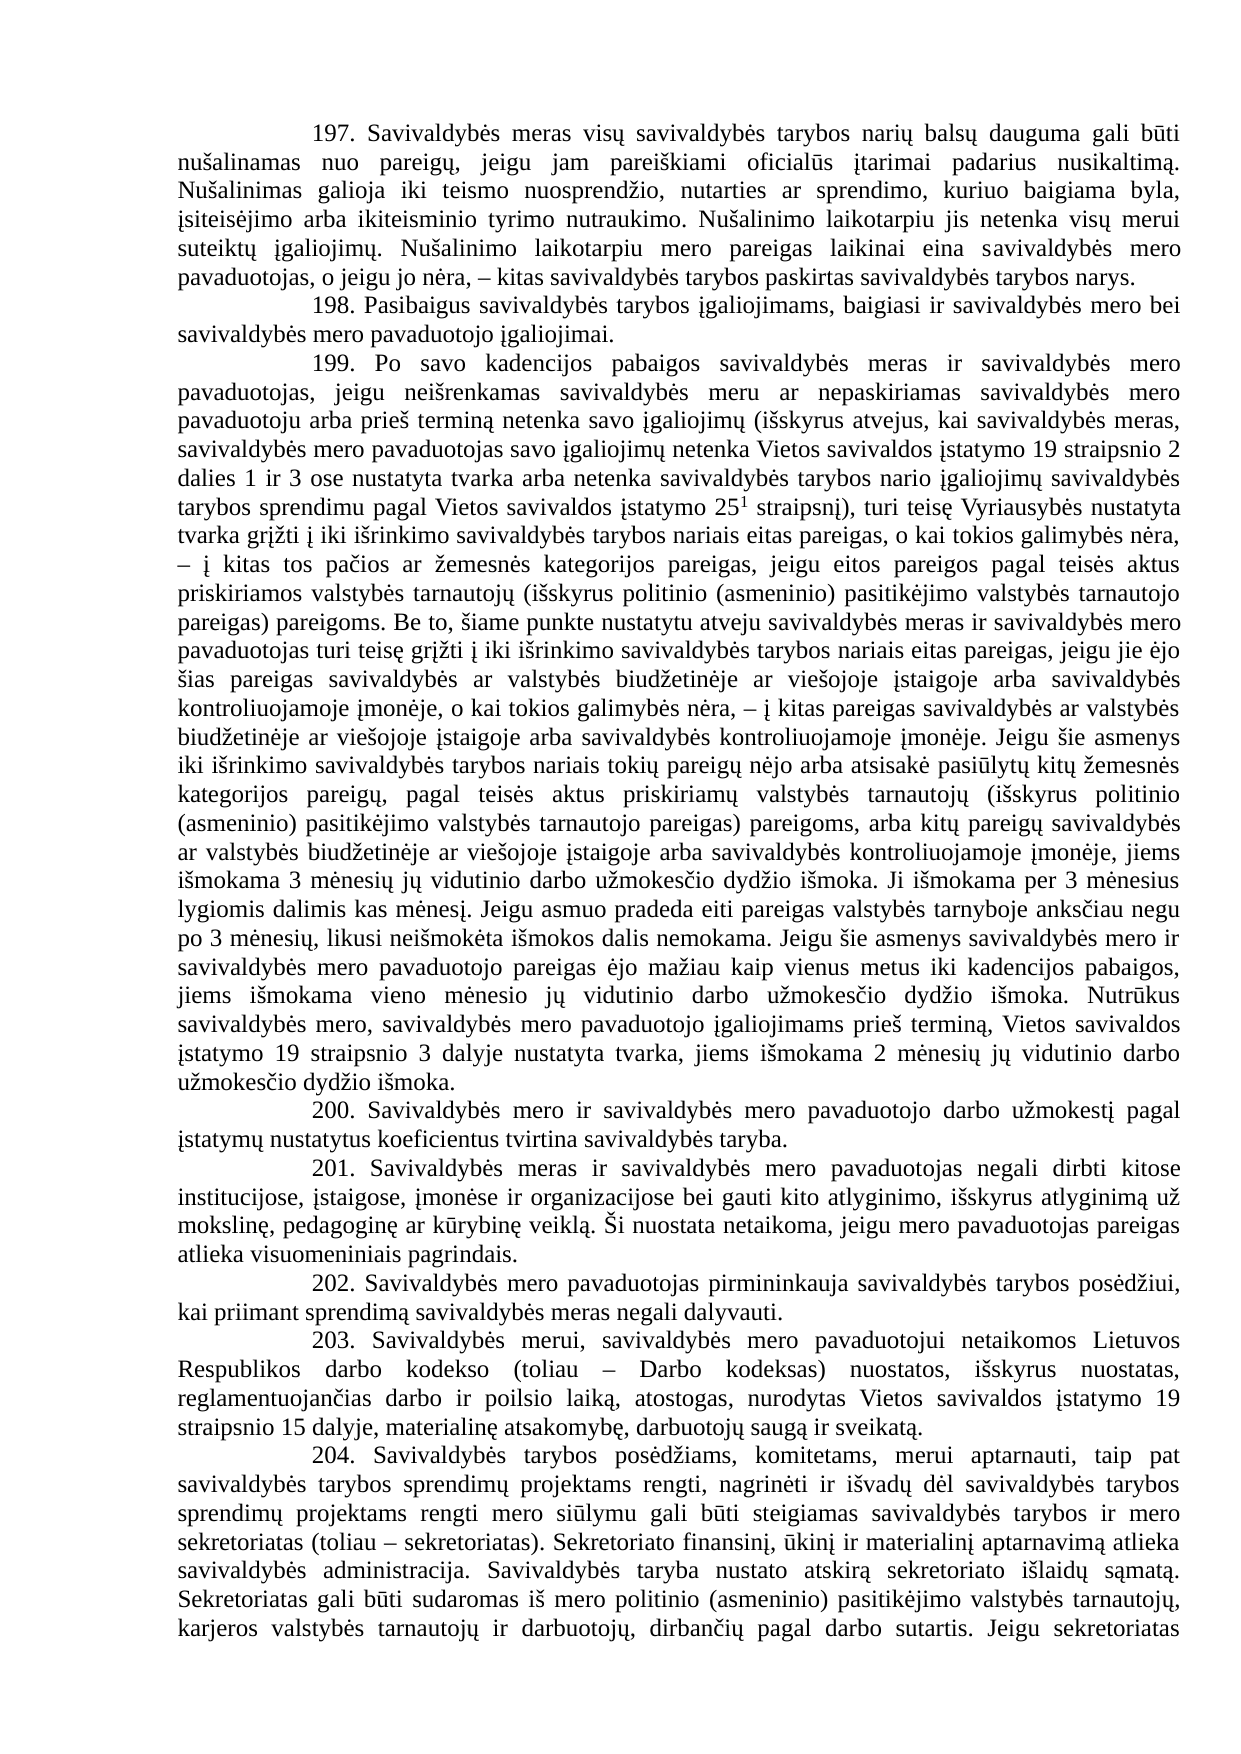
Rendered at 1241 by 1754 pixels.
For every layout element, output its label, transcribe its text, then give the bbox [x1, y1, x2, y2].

text 200. Savivaldybės mero ir savivaldybės mero pavaduotojo darbo užmokestį pagal įstatymų nustatytus koeficientus tvirtina savivaldybės taryba. [177, 1096, 1181, 1153]
text 202. Savivaldybės mero pavaduotojas pirmininkauja savivaldybės tarybos posėdžiui, kai priimant sprendimą savivaldybės meras negali dalyvauti. [177, 1268, 1181, 1326]
text 197. Savivaldybės meras visų savivaldybės tarybos narių balsų dauguma gali būti nušalinamas nuo pareigų, jeigu jam pareiškiami oficialūs įtarimai padarius nusikaltimą. Nušalinimas galioja iki teismo nuosprendžio, nutarties ar sprendimo, kuriuo baigiama byla, įsiteisėjimo arba ikiteisminio tyrimo nutraukimo. Nušalinimo laikotarpiu jis netenka visų merui suteiktų įgaliojimų. Nušalinimo laikotarpiu mero pareigas laikinai eina savivaldybės mero pavaduotojas, o jeigu jo nėra, – kitas savivaldybės tarybos paskirtas savivaldybės tarybos narys. [177, 118, 1181, 291]
text 199. Po savo kadencijos pabaigos savivaldybės meras ir savivaldybės mero pavaduotojas, jeigu neišrenkamas savivaldybės meru ar nepaskiriamas savivaldybės mero pavaduotoju arba prieš terminą netenka savo įgaliojimų (išskyrus atvejus, kai savivaldybės meras, savivaldybės mero pavaduotojas savo įgaliojimų netenka Vietos savivaldos įstatymo 19 straipsnio 2 dalies 1 ir 3 ose nustatyta tvarka arba netenka savivaldybės tarybos nario įgaliojimų savivaldybės tarybos sprendimu pagal Vietos savivaldos įstatymo 251 straipsnį), turi teisę Vyriausybės nustatyta tvarka grįžti į iki išrinkimo savivaldybės tarybos nariais eitas pareigas, o kai tokios galimybės nėra, – į kitas tos pačios ar žemesnės kategorijos pareigas, jeigu eitos pareigos pagal teisės aktus priskiriamos valstybės tarnautojų (išskyrus politinio (asmeninio) pasitikėjimo valstybės tarnautojo pareigas) pareigoms. Be to, šiame punkte nustatytu atveju savivaldybės meras ir savivaldybės mero pavaduotojas turi teisę grįžti į iki išrinkimo savivaldybės tarybos nariais eitas pareigas, jeigu jie ėjo šias pareigas savivaldybės ar valstybės biudžetinėje ar viešojoje įstaigoje arba savivaldybės kontroliuojamoje įmonėje, o kai tokios galimybės nėra, – į kitas pareigas savivaldybės ar valstybės biudžetinėje ar viešojoje įstaigoje arba savivaldybės kontroliuojamoje įmonėje. Jeigu šie asmenys iki išrinkimo savivaldybės tarybos nariais tokių pareigų nėjo arba atsisakė pasiūlytų kitų žemesnės kategorijos pareigų, pagal teisės aktus priskiriamų valstybės tarnautojų (išskyrus politinio (asmeninio) pasitikėjimo valstybės tarnautojo pareigas) pareigoms, arba kitų pareigų savivaldybės ar valstybės biudžetinėje ar viešojoje įstaigoje arba savivaldybės kontroliuojamoje įmonėje, jiems išmokama 3 mėnesių jų vidutinio darbo užmokesčio dydžio išmoka. Ji išmokama per 3 mėnesius lygiomis dalimis kas mėnesį. Jeigu asmuo pradeda eiti pareigas valstybės tarnyboje anksčiau negu po 3 mėnesių, likusi neišmokėta išmokos dalis nemokama. Jeigu šie asmenys savivaldybės mero ir savivaldybės mero pavaduotojo pareigas ėjo mažiau kaip vienus metus iki kadencijos pabaigos, jiems išmokama vieno mėnesio jų vidutinio darbo užmokesčio dydžio išmoka. Nutrūkus savivaldybės mero, savivaldybės mero pavaduotojo įgaliojimams prieš terminą, Vietos savivaldos įstatymo 19 straipsnio 3 dalyje nustatyta tvarka, jiems išmokama 2 mėnesių jų vidutinio darbo užmokesčio dydžio išmoka. [177, 348, 1181, 1096]
text 204. Savivaldybės tarybos posėdžiams, komitetams, merui aptarnauti, taip pat savivaldybės tarybos sprendimų projektams rengti, nagrinėti ir išvadų dėl savivaldybės tarybos sprendimų projektams rengti mero siūlymu gali būti steigiamas savivaldybės tarybos ir mero sekretoriatas (toliau – sekretoriatas). Sekretoriato finansinį, ūkinį ir materialinį aptarnavimą atlieka savivaldybės administracija. Savivaldybės taryba nustato atskirą sekretoriato išlaidų sąmatą. Sekretoriatas gali būti sudaromas iš mero politinio (asmeninio) pasitikėjimo valstybės tarnautojų, karjeros valstybės tarnautojų ir darbuotojų, dirbančių pagal darbo sutartis. Jeigu sekretoriatas [177, 1441, 1181, 1642]
text 198. Pasibaigus savivaldybės tarybos įgaliojimams, baigiasi ir savivaldybės mero bei savivaldybės mero pavaduotojo įgaliojimai. [177, 291, 1181, 348]
text 203. Savivaldybės merui, savivaldybės mero pavaduotojui netaikomos Lietuvos Respublikos darbo kodekso (toliau – Darbo kodeksas) nuostatos, išskyrus nuostatas, reglamentuojančias darbo ir poilsio laiką, atostogas, nurodytas Vietos savivaldos įstatymo 19 straipsnio 15 dalyje, materialinę atsakomybę, darbuotojų saugą ir sveikatą. [177, 1326, 1181, 1441]
text 201. Savivaldybės meras ir savivaldybės mero pavaduotojas negali dirbti kitose institucijose, įstaigose, įmonėse ir organizacijose bei gauti kito atlyginimo, išskyrus atlyginimą už mokslinę, pedagoginę ar kūrybinę veiklą. Ši nuostata netaikoma, jeigu mero pavaduotojas pareigas atlieka visuomeniniais pagrindais. [177, 1153, 1181, 1268]
